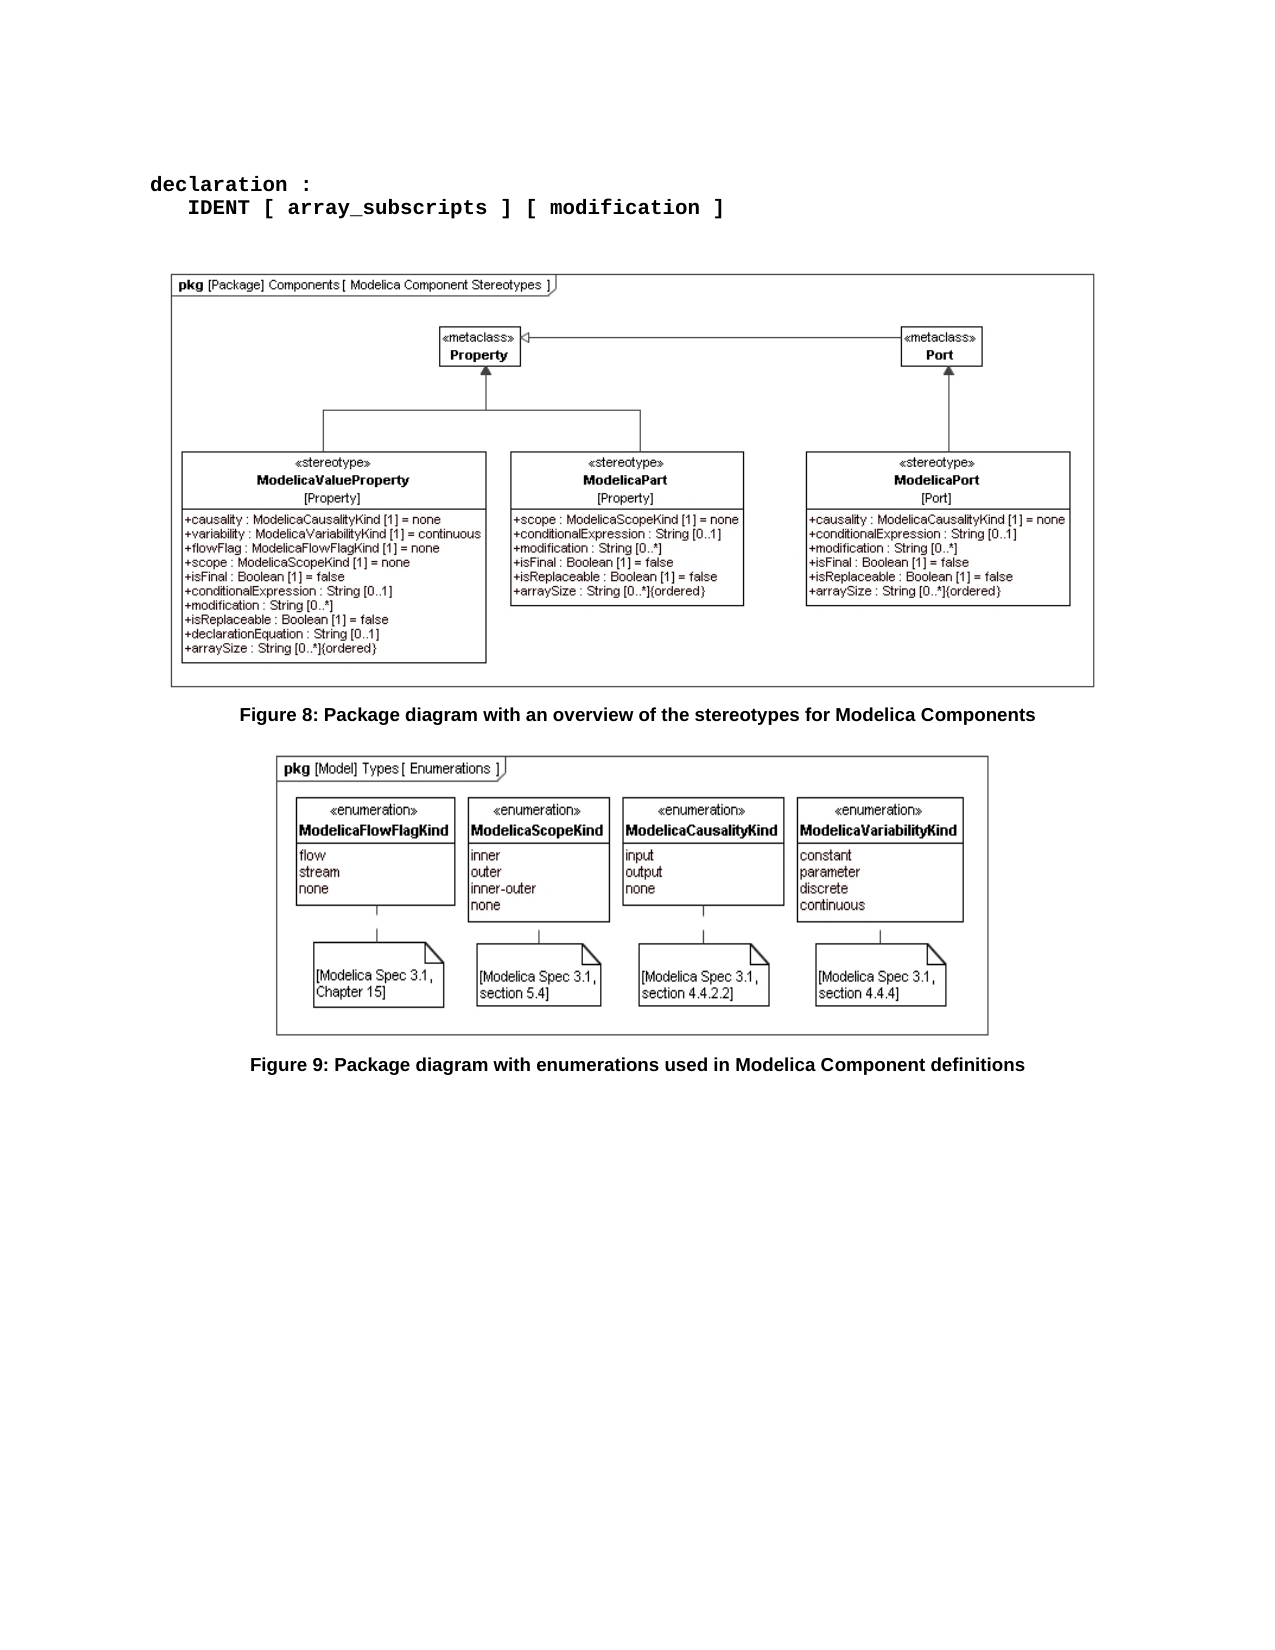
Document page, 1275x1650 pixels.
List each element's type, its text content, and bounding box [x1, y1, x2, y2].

picture [270, 749, 1005, 1055]
picture [165, 269, 1111, 704]
text IDENT [ array_subscripts ] [ modification ] [150, 197, 1125, 221]
text Figure 8: Package diagram with an overview of the stereotypes for Modelica Components [150, 704, 1125, 726]
text declaration : [150, 174, 1125, 197]
text Figure 9: Package diagram with enumerations used in Modelica Component definitions [150, 1054, 1125, 1076]
